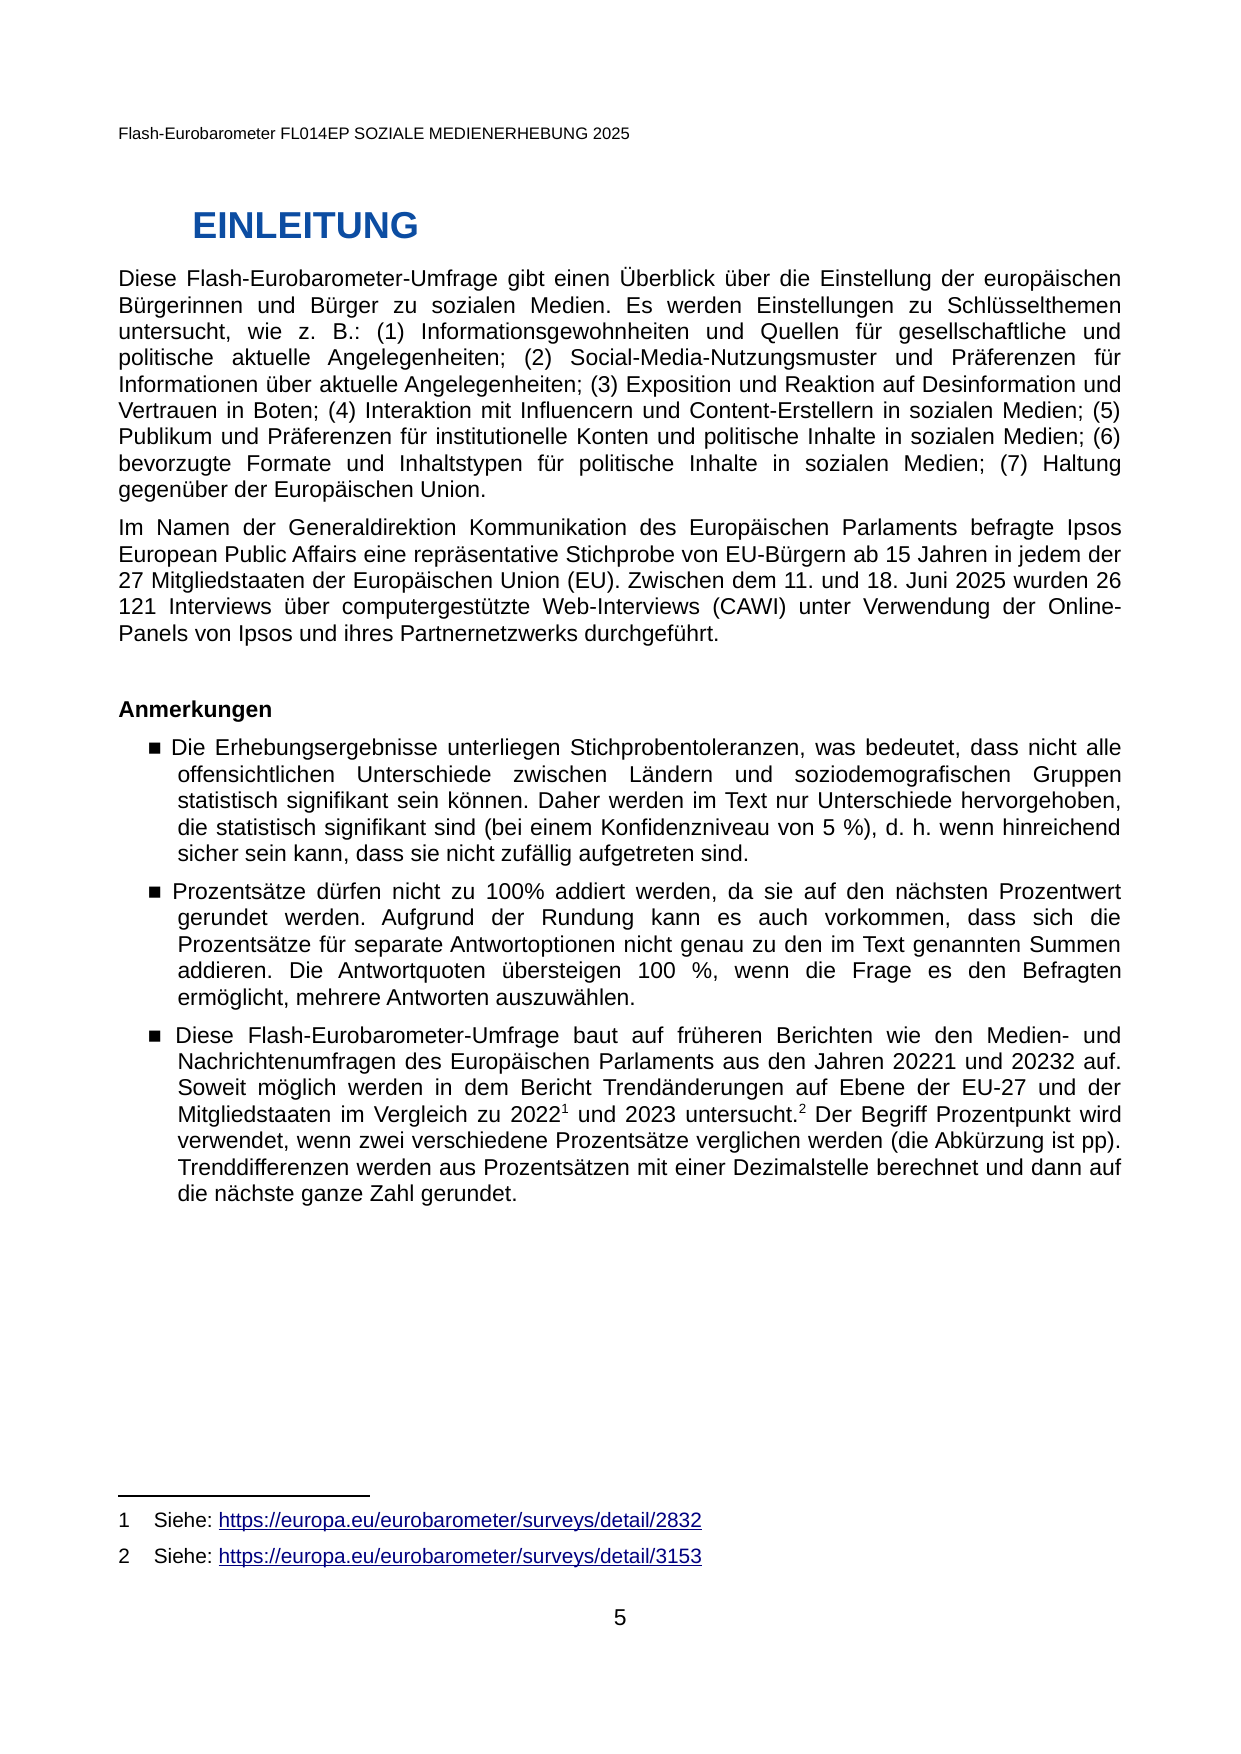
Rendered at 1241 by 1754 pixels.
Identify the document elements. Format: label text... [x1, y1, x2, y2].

text Siehe: https://europa.eu/eurobarometer/surveys/detail/2832 [118, 1508, 1122, 1532]
text Im Namen der Generaldirektion Kommunikation des Europäischen Parlaments befragte Ipsos European Public Affairs eine repräsentative Stichprobe von EU-Bürgern ab 15 Jahren in jedem der 27 Mitgliedstaaten der Europäischen Union (EU). Zwischen dem 11. und 18. Juni 2025 wurden 26 121 Interviews über computergestützte Web-Interviews (CAWI) unter Verwendung der Online-Panels von Ipsos und ihres Partnernetzwerks durchgeführt. [118, 514, 1122, 646]
text Anmerkungen [118, 696, 1122, 722]
text ■ Die Erhebungsergebnisse unterliegen Stichprobentoleranzen, was bedeutet, dass nicht alle offensichtlichen Unterschiede zwischen Ländern und soziodemografischen Gruppen statistisch signifikant sein können. Daher werden im Text nur Unterschiede hervorgehoben, die statistisch signifikant sind (bei einem Konfidenzniveau von 5 %), d. h. wenn hinreichend sicher sein kann, dass sie nicht zufällig aufgetreten sind. [148, 734, 1122, 866]
text Diese Flash-Eurobarometer-Umfrage gibt einen Überblick über die Einstellung der europäischen Bürgerinnen und Bürger zu sozialen Medien. Es werden Einstellungen zu Schlüsselthemen untersucht, wie z. B.: (1) Informationsgewohnheiten und Quellen für gesellschaftliche und politische aktuelle Angelegenheiten; (2) Social-Media-Nutzungsmuster und Präferenzen für Informationen über aktuelle Angelegenheiten; (3) Exposition und Reaktion auf Desinformation und Vertrauen in Boten; (4) Interaktion mit Influencern und Content-Erstellern in sozialen Medien; (5) Publikum und Präferenzen für institutionelle Konten und politische Inhalte in sozialen Medien; (6) bevorzugte Formate und Inhaltstypen für politische Inhalte in sozialen Medien; (7) Haltung gegenüber der Europäischen Union. [118, 265, 1122, 502]
text ■ Prozentsätze dürfen nicht zu 100% addiert werden, da sie auf den nächsten Prozentwert gerundet werden. Aufgrund der Rundung kann es auch vorkommen, dass sich die Prozentsätze für separate Antwortoptionen nicht genau zu den im Text genannten Summen addieren. Die Antwortquoten übersteigen 100 %, wenn die Frage es den Befragten ermöglicht, mehrere Antworten auszuwählen. [148, 878, 1122, 1010]
subtitle EINLEITUNG [118, 204, 1122, 247]
text Siehe: https://europa.eu/eurobarometer/surveys/detail/3153 [118, 1544, 1122, 1568]
text ■ Diese Flash-Eurobarometer-Umfrage baut auf früheren Berichten wie den Medien- und Nachrichtenumfragen des Europäischen Parlaments aus den Jahren 20221 und 20232 auf. Soweit möglich werden in dem Bericht Trendänderungen auf Ebene der EU-27 und der Mitgliedstaaten im Vergleich zu 2022 und 2023 untersucht. Der Begriff Prozentpunkt wird verwendet, wenn zwei verschiedene Prozentsätze verglichen werden (die Abkürzung ist pp). Trenddifferenzen werden aus Prozentsätzen mit einer Dezimalstelle berechnet und dann auf die nächste ganze Zahl gerundet. [148, 1022, 1122, 1206]
